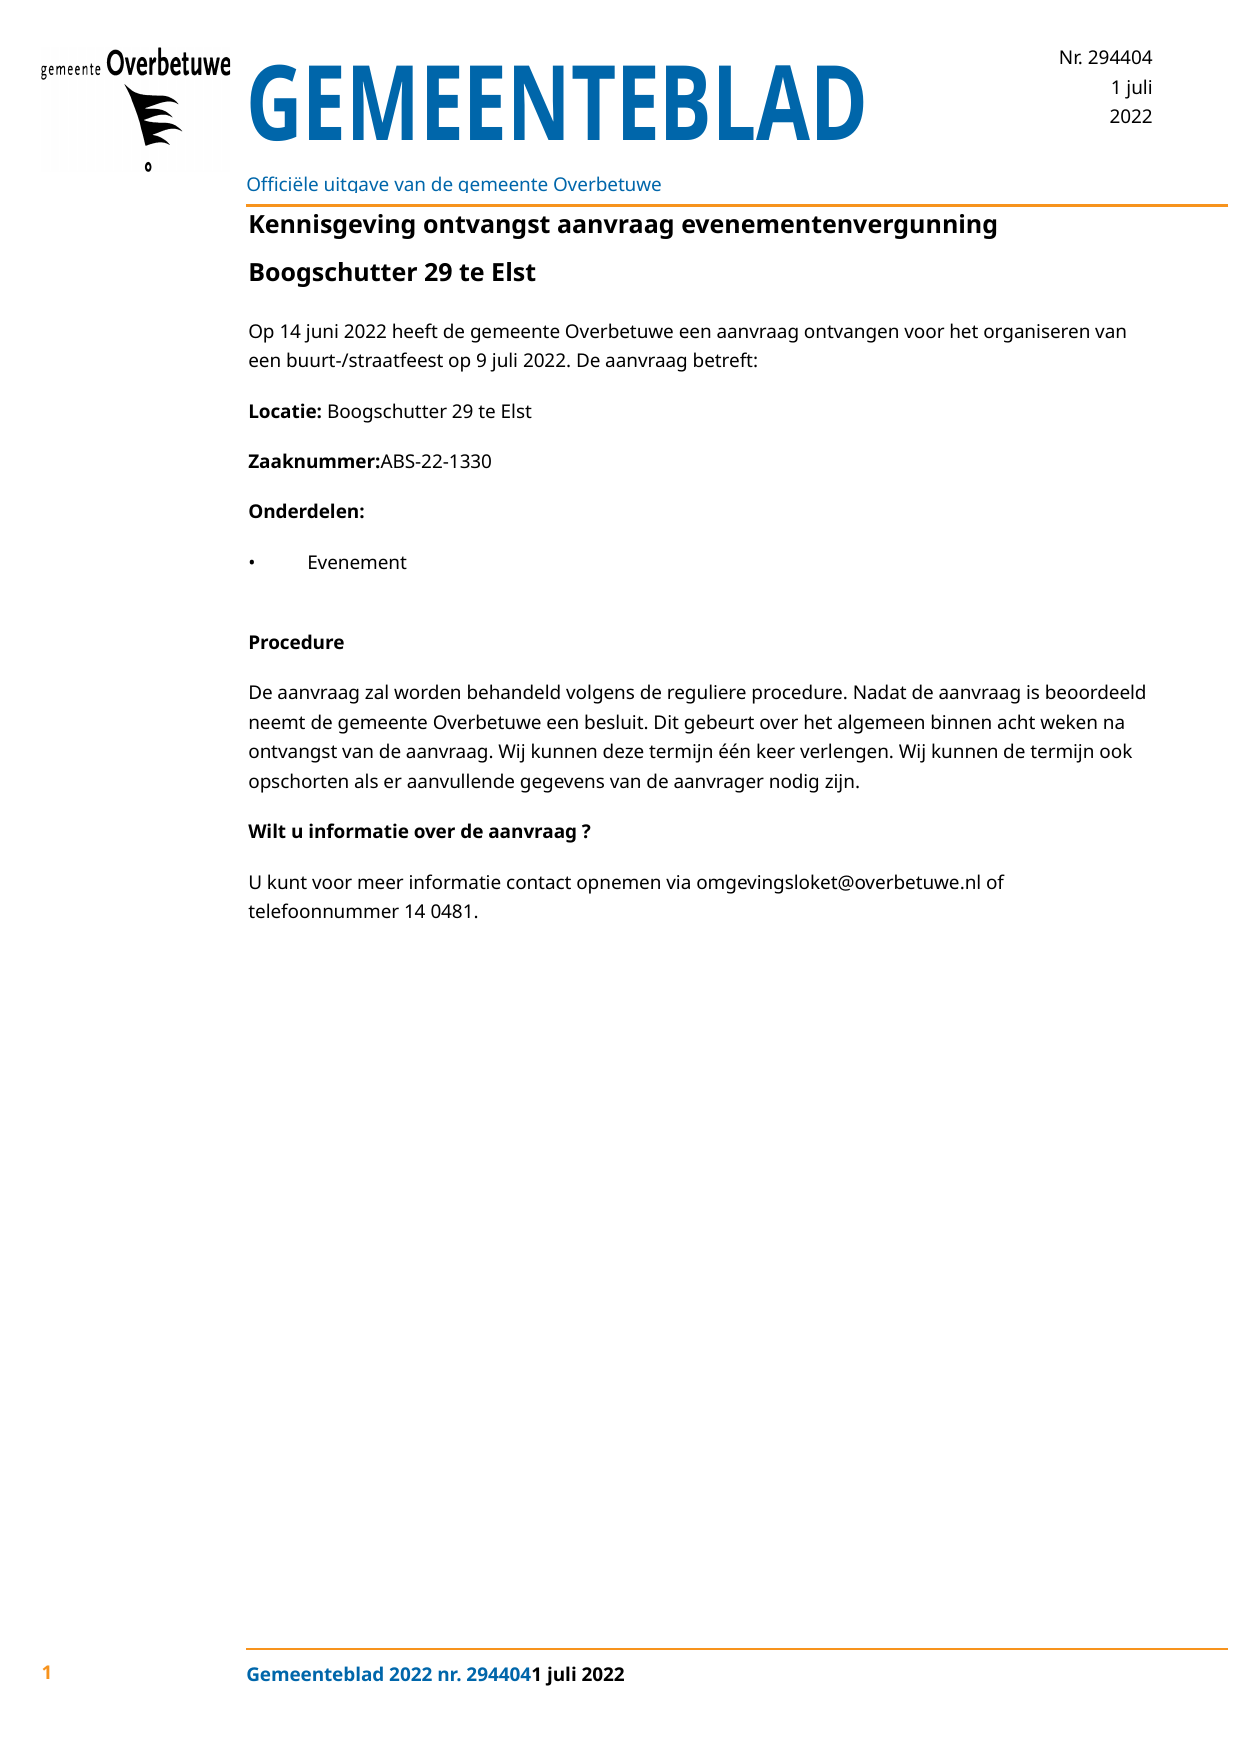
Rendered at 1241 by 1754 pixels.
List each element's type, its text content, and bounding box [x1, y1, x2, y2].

text Wilt u informatie over de aanvraag ? [248, 819, 1152, 844]
text Kennisgeving ontvangst aanvraag evenementenvergunning Boogschutter 29 te Elst [248, 207, 1152, 288]
text U kunt voor meer informatie contact opnemen via omgevingsloket@overbetuwe.nl of telefoonnummer 14 0481. [248, 869, 1152, 924]
text Onderdelen: [248, 499, 1152, 524]
list Evenement [248, 549, 1152, 575]
picture [41, 47, 231, 172]
text Op 14 juni 2022 heeft de gemeente Overbetuwe een aanvraag ontvangen voor het organiseren van een buurt-/straatfeest op 9 juli 2022. De aanvraag betreft: [248, 318, 1152, 373]
text Procedure [248, 629, 1152, 655]
text Locatie: Boogschutter 29 te Elst [248, 398, 1152, 424]
text De aanvraag zal worden behandeld volgens de reguliere procedure. Nadat de aanvraag is beoordeeld neemt de gemeente Overbetuwe een besluit. Dit gebeurt over het algemeen binnen acht weken na ontvangst van de aanvraag. Wij kunnen deze termijn één keer verlengen. Wij kunnen de termijn ook opschorten als er aanvullende gegevens van de aanvrager nodig zijn. [248, 679, 1152, 794]
text Zaaknummer:ABS-22-1330 [248, 448, 1152, 474]
